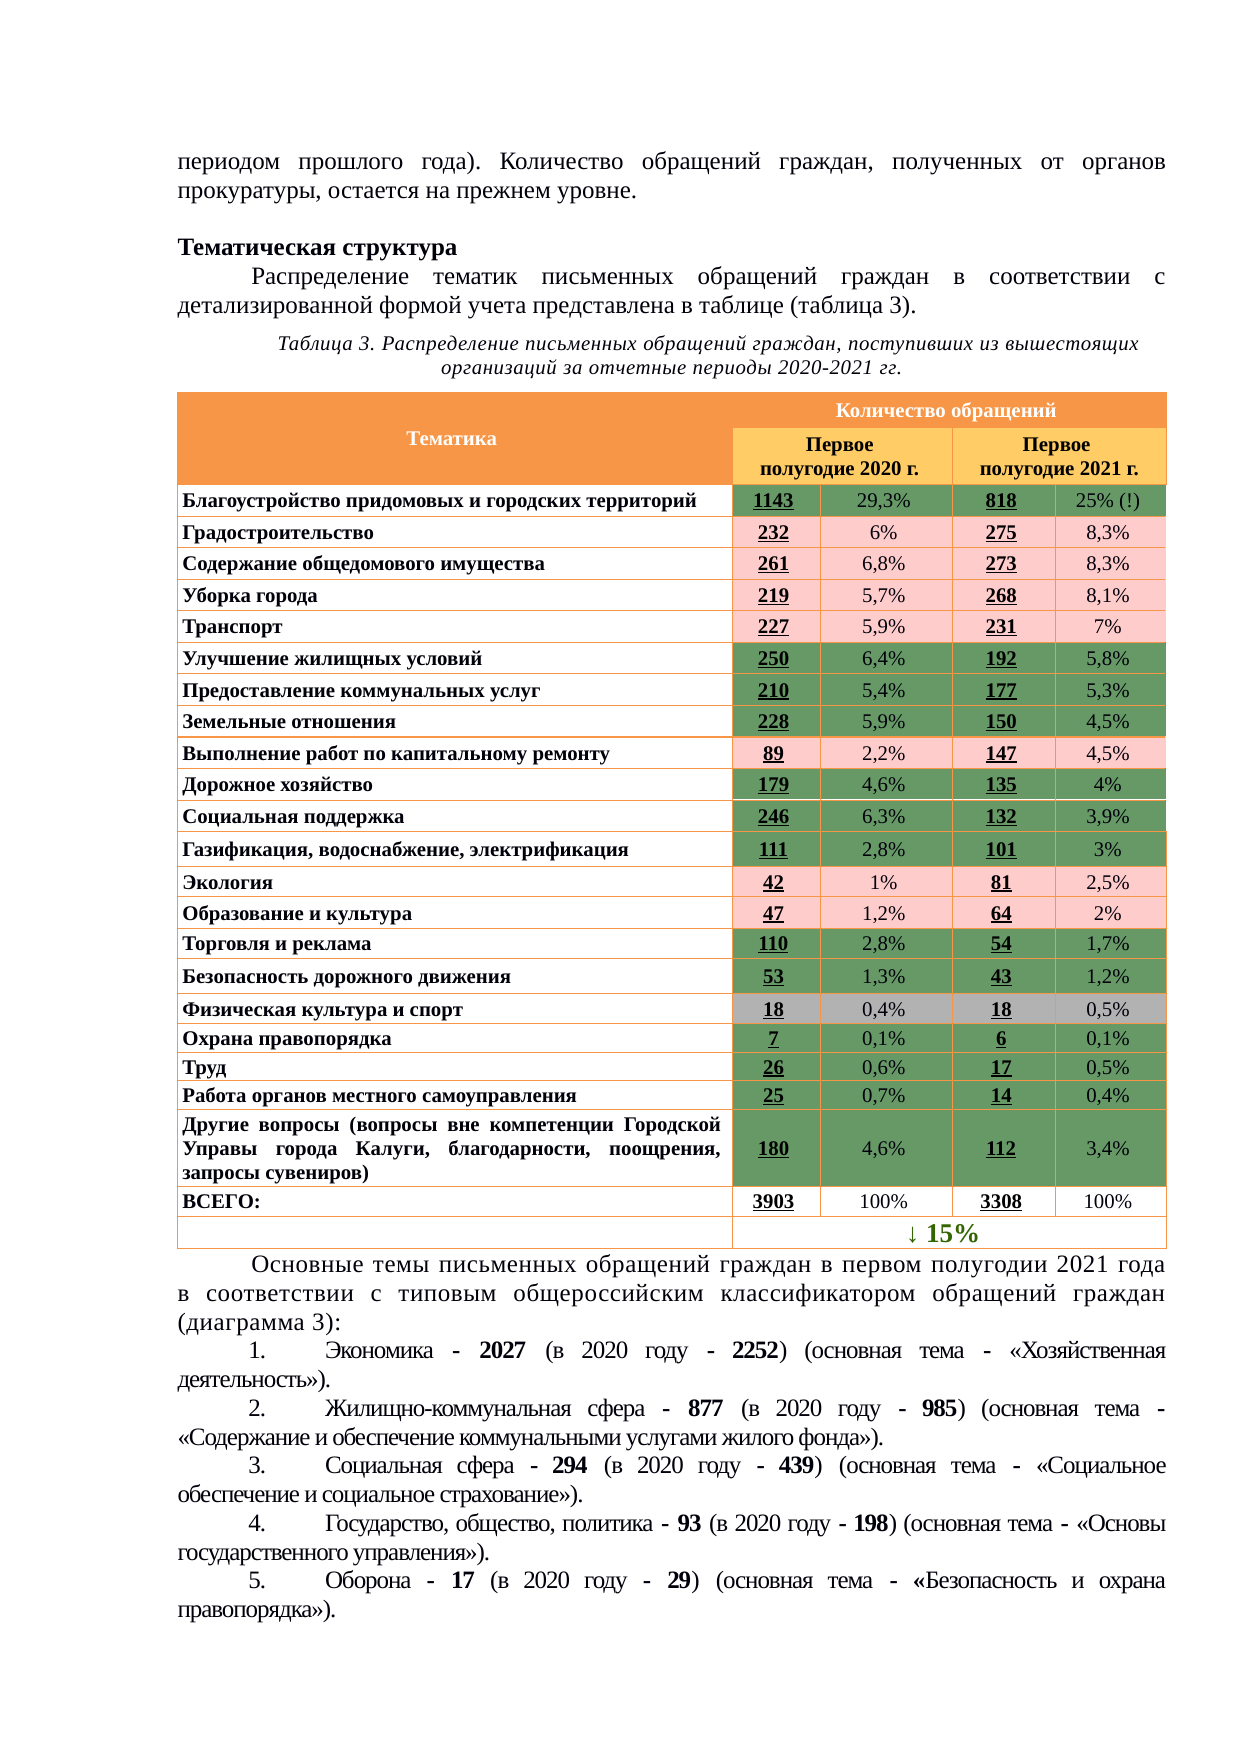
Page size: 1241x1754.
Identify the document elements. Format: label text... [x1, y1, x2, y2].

table_cell 8,1% [1056, 579, 1166, 610]
table_header Количество обращений [733, 393, 1166, 427]
table_cell Труд [178, 1053, 732, 1080]
table_cell 4% [1056, 768, 1166, 799]
list Распределение тематик письменных обращений граждан в соответствии с детализированной формой учета представлена в таблице (таблица 3). [177, 261, 1166, 319]
table_cell 0,4% [1056, 1081, 1166, 1109]
table_cell 5,9% [821, 611, 952, 642]
table_cell 5,3% [1056, 673, 1166, 705]
table_cell Первое полугодие 2021 г. [953, 428, 1166, 484]
table_cell 5,9% [821, 706, 952, 736]
text Таблица 3. Распределение письменных обращений граждан, поступивших из вышестоящих организаций за отчетные периоды 2020-2021 гг. [177, 331, 1166, 379]
table_cell Земельные отношения [178, 706, 732, 736]
table_cell 5,4% [821, 674, 952, 705]
table_cell 0,6% [821, 1053, 952, 1080]
table_cell 177 [953, 674, 1055, 705]
table_cell Безопасность дорожного движения [178, 959, 732, 993]
table_cell Дорожное хозяйство [178, 769, 732, 799]
table_cell 1,2% [1056, 959, 1166, 993]
table_cell Газификация, водоснабжение, электрификация [178, 832, 732, 866]
table_cell 818 [953, 485, 1055, 516]
table_cell 3,4% [1056, 1110, 1166, 1186]
table_cell 3,9% [1056, 800, 1166, 831]
table_cell Улучшение жилищных условий [178, 643, 732, 673]
table_cell 100% [1056, 1187, 1166, 1216]
list Экономика - 2027 (в 2020 году - 2252) (основная тема - «Хозяйственная деятельность»). [177, 1335, 1166, 1393]
table_cell 110 [733, 929, 820, 958]
table_cell 47 [733, 897, 820, 928]
table_cell 25% (!) [1056, 485, 1166, 516]
table_cell 135 [953, 769, 1055, 799]
table_cell 0,7% [821, 1081, 952, 1109]
table_cell 3903 [733, 1187, 820, 1216]
subtitle Тематическая структура [177, 232, 1166, 261]
table_cell 4,5% [1056, 736, 1166, 768]
table_cell [178, 1217, 732, 1248]
table_cell 219 [733, 580, 820, 610]
table_cell Первое полугодие 2020 г. [733, 428, 952, 484]
table_cell 81 [953, 867, 1055, 896]
table_cell 0,1% [821, 1024, 952, 1052]
table_cell 180 [733, 1110, 820, 1186]
table_cell 1,3% [821, 959, 952, 993]
table_cell 4,6% [821, 1110, 952, 1186]
table_cell 210 [733, 674, 820, 705]
table_cell 273 [953, 548, 1055, 579]
table_cell 5,7% [821, 580, 952, 610]
table_cell 25 [733, 1081, 820, 1109]
table_cell 14 [953, 1081, 1055, 1109]
table_cell 2% [1056, 897, 1166, 928]
list Жилищно-коммунальная сфера - 877 (в 2020 году - 985) (основная тема - «Содержание и обеспечение коммунальными услугами жилого фонда»). [177, 1393, 1166, 1450]
table_cell Содержание общедомового имущества [178, 548, 732, 579]
table_cell Социальная поддержка [178, 801, 732, 831]
table_cell 8,3% [1056, 516, 1166, 547]
table_cell 43 [953, 959, 1055, 993]
table_cell 42 [733, 867, 820, 896]
table_cell 6% [821, 517, 952, 547]
table_cell 53 [733, 959, 820, 993]
table_cell 231 [953, 611, 1055, 642]
table_cell 232 [733, 517, 820, 547]
table_cell 18 [953, 994, 1055, 1023]
table_cell 26 [733, 1053, 820, 1080]
table_cell 150 [953, 706, 1055, 736]
table_cell 192 [953, 643, 1055, 673]
table_cell 111 [733, 832, 820, 866]
table_cell 7% [1056, 610, 1166, 642]
table_cell 0,5% [1056, 1053, 1166, 1080]
table_cell 147 [953, 738, 1055, 768]
table_cell 89 [733, 738, 820, 768]
table_cell 132 [953, 801, 1055, 831]
table_cell Предоставление коммунальных услуг [178, 674, 732, 705]
table_cell 1,7% [1056, 929, 1166, 958]
table_header Тематика [178, 393, 732, 484]
table_cell 246 [733, 801, 820, 831]
table_cell 7 [733, 1024, 820, 1052]
table_cell 112 [953, 1110, 1055, 1186]
table_cell 6,8% [821, 548, 952, 579]
table_cell 0,4% [821, 994, 952, 1023]
table_cell Выполнение работ по капитальному ремонту [178, 738, 732, 768]
table_cell 227 [733, 611, 820, 642]
table_cell 179 [733, 769, 820, 799]
table_cell 2,8% [821, 929, 952, 958]
table_cell 100% [821, 1187, 952, 1216]
table_cell Уборка города [178, 580, 732, 610]
table_cell 1% [821, 867, 952, 896]
table_cell Другие вопросы (вопросы вне компетенции Городской Управы города Калуги, благодарности, поощрения, запросы сувениров) [178, 1110, 732, 1186]
table_cell 1143 [733, 485, 820, 516]
table_cell ↓ 15% [733, 1217, 1166, 1248]
table_cell Образование и культура [178, 897, 732, 928]
table_cell Физическая культура и спорт [178, 994, 732, 1023]
table_cell 3308 [953, 1187, 1055, 1216]
table_cell Благоустройство придомовых и городских территорий [178, 485, 732, 516]
table_cell Охрана правопорядка [178, 1024, 732, 1052]
list Государство, общество, политика - 93 (в 2020 году - 198) (основная тема - «Основы государственного управления»). [177, 1508, 1166, 1565]
table_cell 64 [953, 897, 1055, 928]
table_cell 54 [953, 929, 1055, 958]
table_cell 4,5% [1056, 705, 1166, 736]
table_cell 8,3% [1056, 547, 1166, 579]
table_cell Работа органов местного самоуправления [178, 1081, 732, 1109]
table_cell 250 [733, 643, 820, 673]
table_cell 18 [733, 994, 820, 1023]
table_cell 6,4% [821, 643, 952, 673]
table_cell ВСЕГО: [178, 1187, 732, 1216]
table_cell 6 [953, 1024, 1055, 1052]
table_cell 101 [953, 832, 1055, 866]
list Оборона - 17 (в 2020 году - 29) (основная тема - «Безопасность и охрана правопорядка»). [177, 1565, 1166, 1623]
list Социальная сфера - 294 (в 2020 году - 439) (основная тема - «Социальное обеспечение и социальное страхование»). [177, 1450, 1166, 1508]
table_cell 228 [733, 706, 820, 736]
table_cell 6,3% [821, 801, 952, 831]
table_cell 3% [1056, 832, 1166, 866]
table_cell 275 [953, 517, 1055, 547]
table_cell 2,5% [1056, 867, 1166, 896]
table_cell 17 [953, 1053, 1055, 1080]
table_cell 2,8% [821, 832, 952, 866]
table_cell 5,8% [1056, 642, 1166, 673]
table_cell 0,1% [1056, 1024, 1166, 1052]
table_cell 0,5% [1056, 994, 1166, 1023]
text Основные темы письменных обращений граждан в первом полугодии 2021 года в соответствии с типовым общероссийским классификатором обращений граждан (диаграмма 3): [177, 1249, 1166, 1335]
table_cell Градостроительство [178, 517, 732, 547]
text периодом прошлого года). Количество обращений граждан, полученных от органов прокуратуры, остается на прежнем уровне. [177, 146, 1166, 204]
table_cell 268 [953, 580, 1055, 610]
table_cell Экология [178, 867, 732, 896]
table_cell 261 [733, 548, 820, 579]
table_cell 4,6% [821, 769, 952, 799]
table_cell 2,2% [821, 738, 952, 768]
table_cell 1,2% [821, 897, 952, 928]
table_cell 29,3% [821, 485, 952, 516]
table_cell Транспорт [178, 611, 732, 642]
table_cell Торговля и реклама [178, 929, 732, 958]
